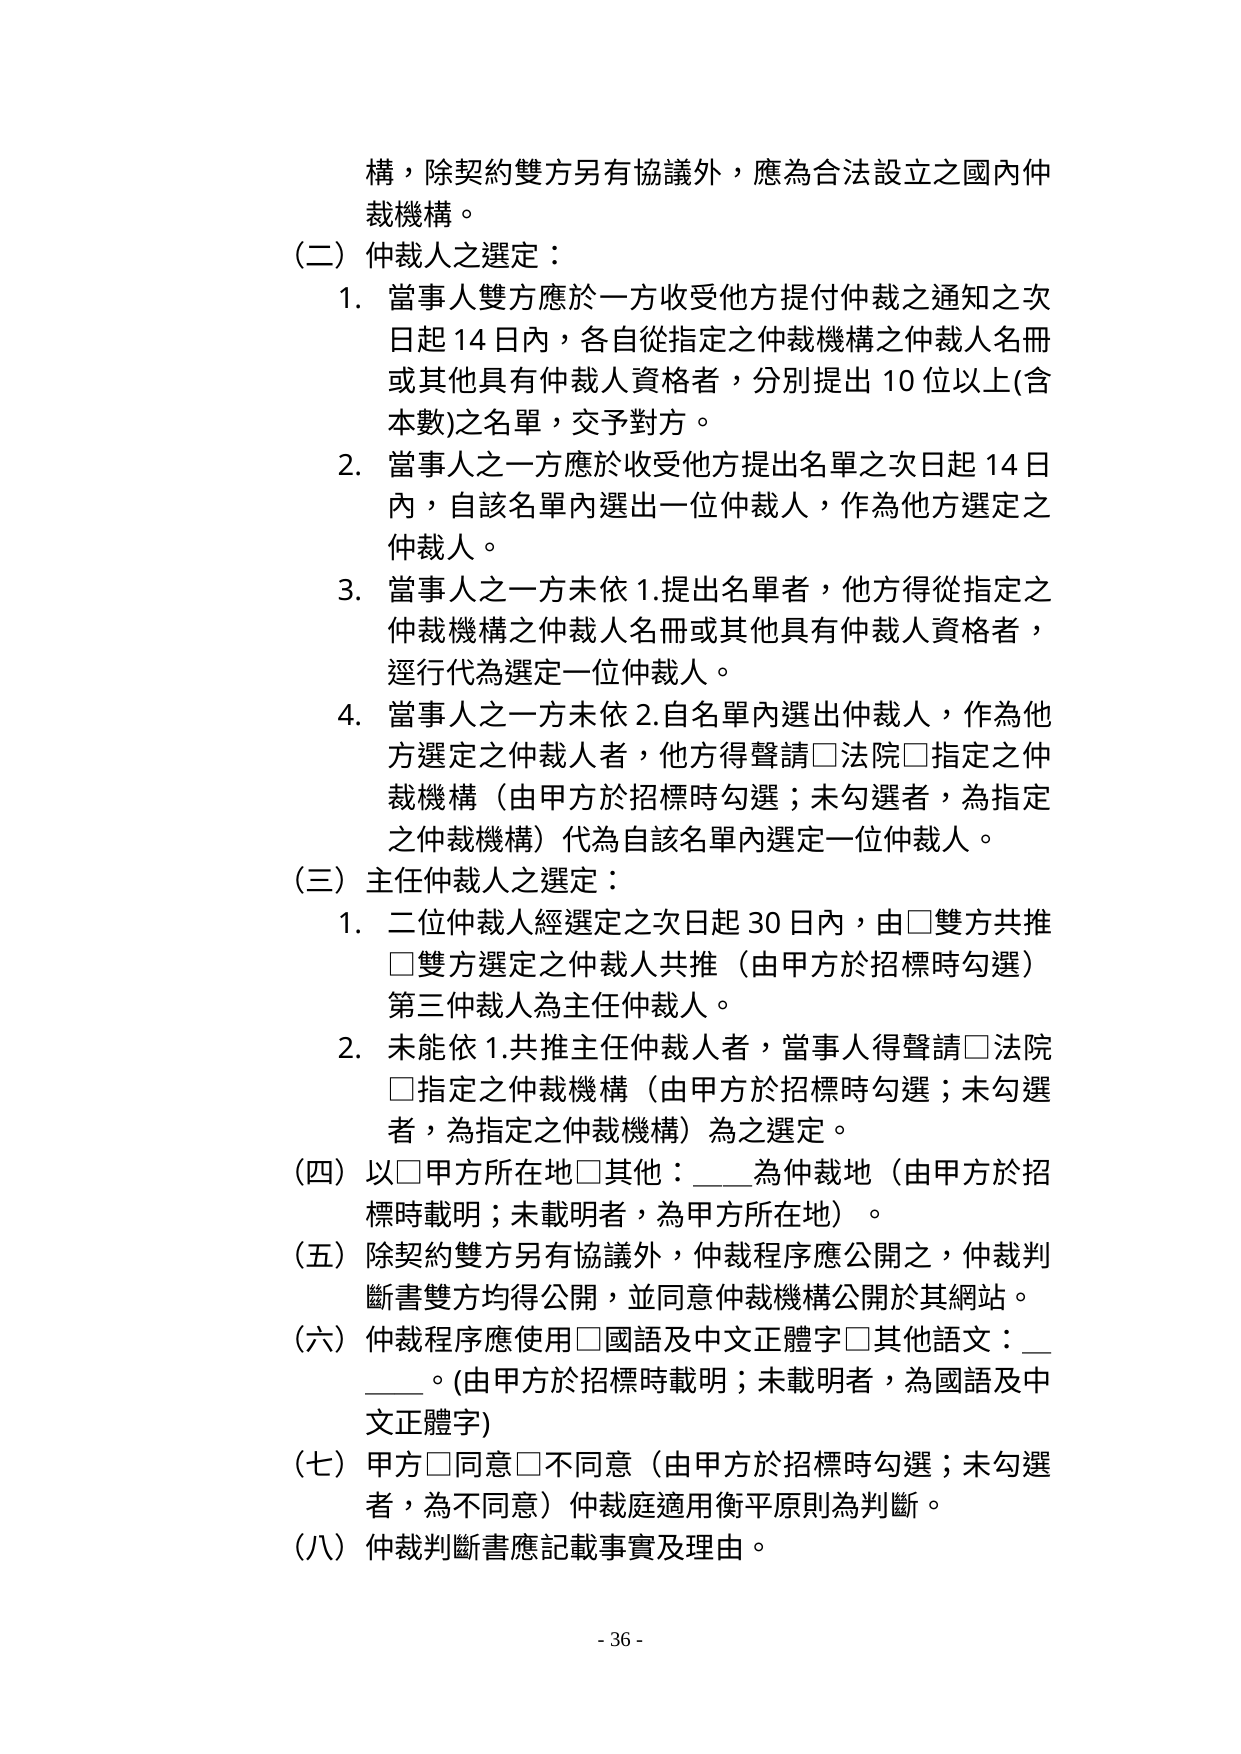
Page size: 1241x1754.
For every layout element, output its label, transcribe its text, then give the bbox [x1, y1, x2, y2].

list 二位仲裁人經選定之次日起30日內，由□雙方共推□雙方選定之仲裁人共推（由甲方於招標時勾選）第三仲裁人為主任仲裁人。 [337, 900, 1053, 1025]
list 未能依1.共推主任仲裁人者，當事人得聲請□法院□指定之仲裁機構（由甲方於招標時勾選；未勾選者，為指定之仲裁機構）為之選定。 [337, 1025, 1053, 1150]
list 甲方□同意□不同意（由甲方於招標時勾選；未勾選者，為不同意）仲裁庭適用衡平原則為判斷。 [276, 1442, 1053, 1525]
list 主任仲裁人之選定： [276, 858, 1053, 900]
list 仲裁判斷書應記載事實及理由。 [276, 1525, 1053, 1567]
list 當事人雙方應於一方收受他方提付仲裁之通知之次日起14日內，各自從指定之仲裁機構之仲裁人名冊或其他具有仲裁人資格者，分別提出10位以上(含本數)之名單，交予對方。 [337, 275, 1053, 442]
list 仲裁人之選定： [276, 233, 1053, 275]
list 以□甲方所在地□其他：＿＿為仲裁地（由甲方於招標時載明；未載明者，為甲方所在地）。 [276, 1150, 1053, 1233]
list 當事人之一方未依1.提出名單者，他方得從指定之仲裁機構之仲裁人名冊或其他具有仲裁人資格者，逕行代為選定一位仲裁人。 [337, 567, 1053, 692]
list 當事人之一方未依2.自名單內選出仲裁人，作為他方選定之仲裁人者，他方得聲請□法院□指定之仲裁機構（由甲方於招標時勾選；未勾選者，為指定之仲裁機構）代為自該名單內選定一位仲裁人。 [337, 692, 1053, 858]
list 構，除契約雙方另有協議外，應為合法設立之國內仲裁機構。 [276, 150, 1053, 233]
list 除契約雙方另有協議外，仲裁程序應公開之，仲裁判斷書雙方均得公開，並同意仲裁機構公開於其網站。 [276, 1233, 1053, 1317]
list 當事人之一方應於收受他方提出名單之次日起14日內，自該名單內選出一位仲裁人，作為他方選定之仲裁人。 [337, 442, 1053, 567]
list 仲裁程序應使用□國語及中文正體字□其他語文：＿＿＿。(由甲方於招標時載明；未載明者，為國語及中文正體字) [276, 1317, 1053, 1442]
